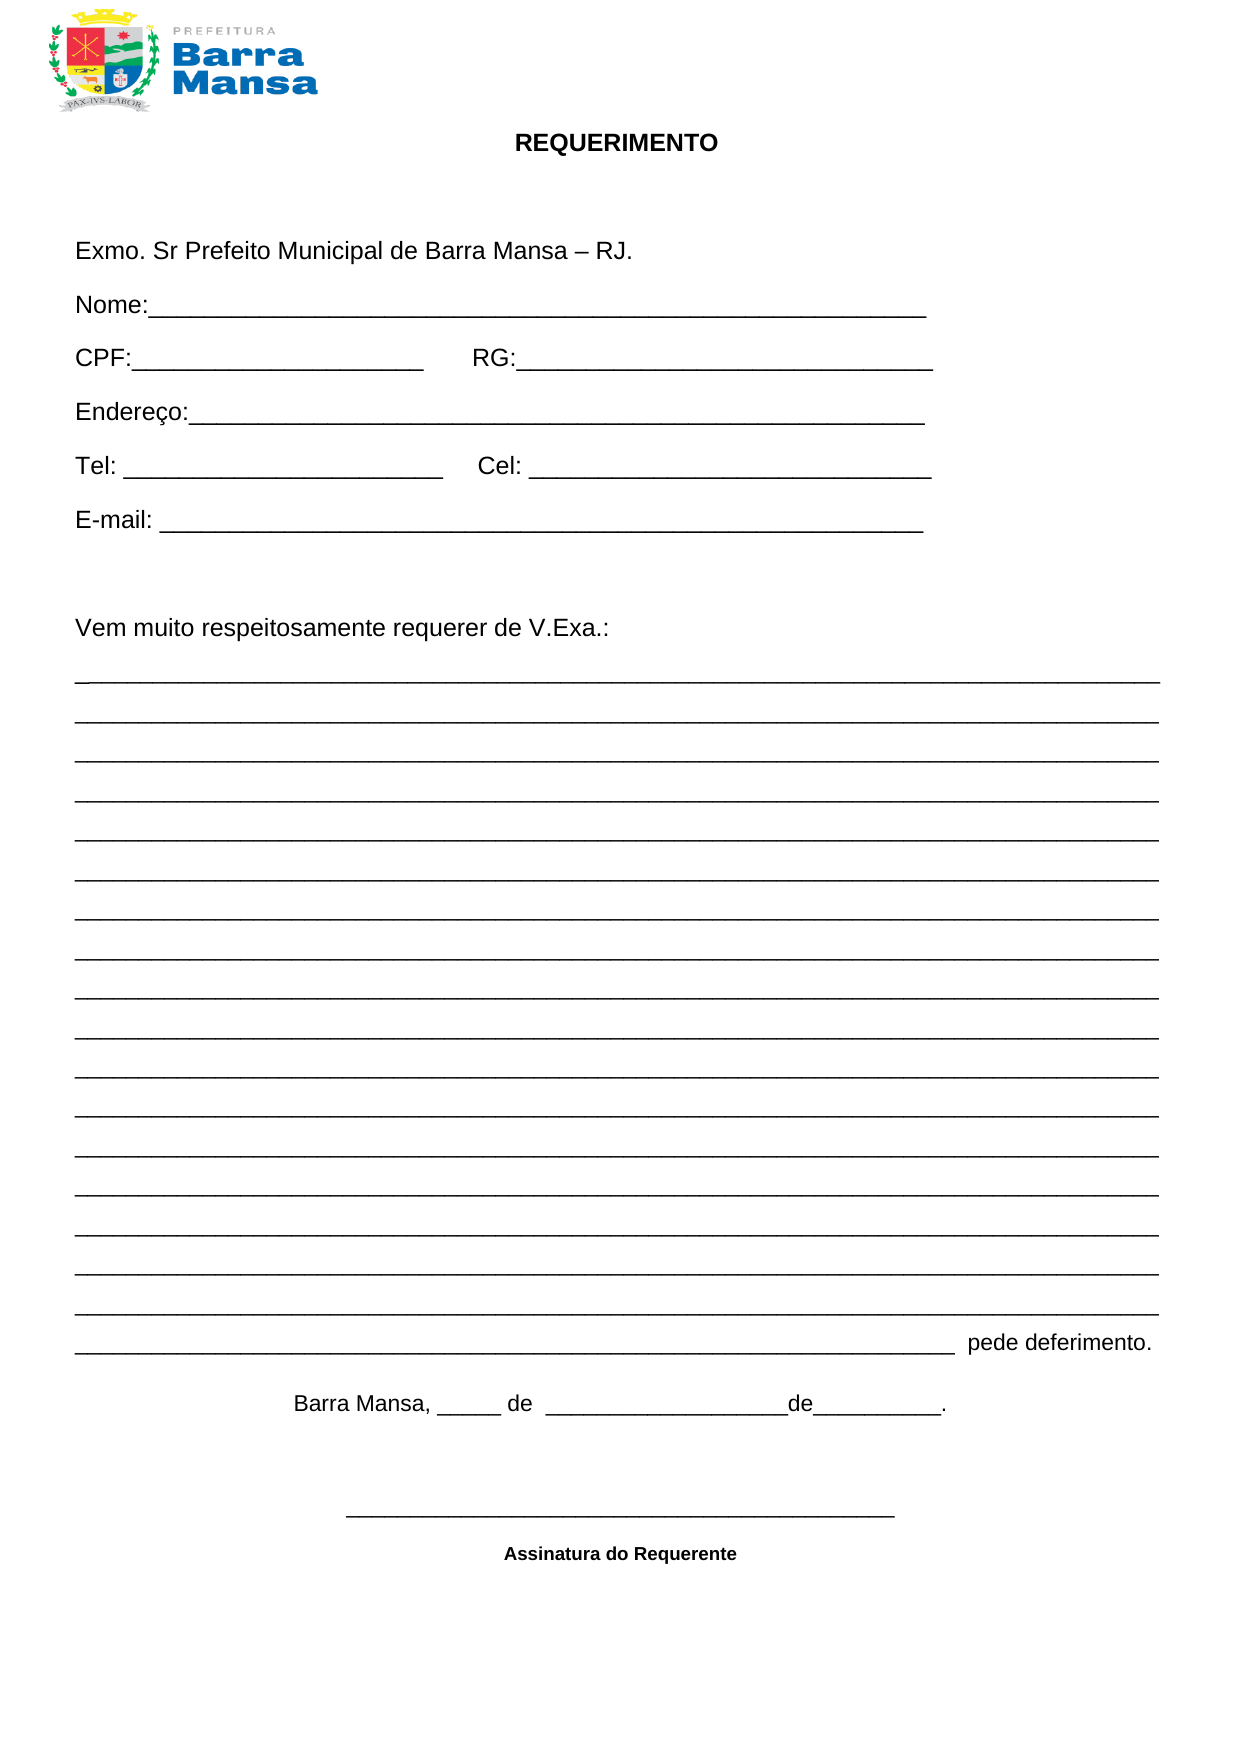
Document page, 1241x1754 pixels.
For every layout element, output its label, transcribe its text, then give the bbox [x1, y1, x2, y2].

text Vem muito respeitosamente requerer de V.Exa.: __________________________________________________________________________________________________________________________________________________________________________________________________________________________________________________________________________________________________________________________________________________________________________________________________________________________________________________________________________________________________________________________________________________________________________________________________________________________________________________________________________________________________________________________________________________________________________________________________________________________________________________________________________________________________________________________________________________________________________________________________________________________________________________________________________________________________________________________________________________________________________________________________________________________________________________________________________________________________________________________________________________________________________________________________________________________________________________________________________________________________________________________________________________________________________ pede deferimento. [75, 613, 1165, 1356]
text Nome:________________________________________________________ [75, 289, 1165, 318]
text Assinatura do Requerente [75, 1543, 1165, 1564]
text E-mail: _______________________________________________________ [75, 505, 1165, 534]
text REQUERIMENTO [75, 128, 1165, 157]
text CPF:_____________________ RG:______________________________ [75, 343, 1165, 372]
text Exmo. Sr Prefeito Municipal de Barra Mansa – RJ. [75, 236, 1165, 264]
text Tel: _______________________ Cel: _____________________________ [75, 451, 1165, 480]
text Endereço:_____________________________________________________ [75, 397, 1165, 426]
text ___________________________________________ [75, 1492, 1165, 1518]
text Barra Mansa, _____ de ___________________de__________. [75, 1390, 1165, 1416]
